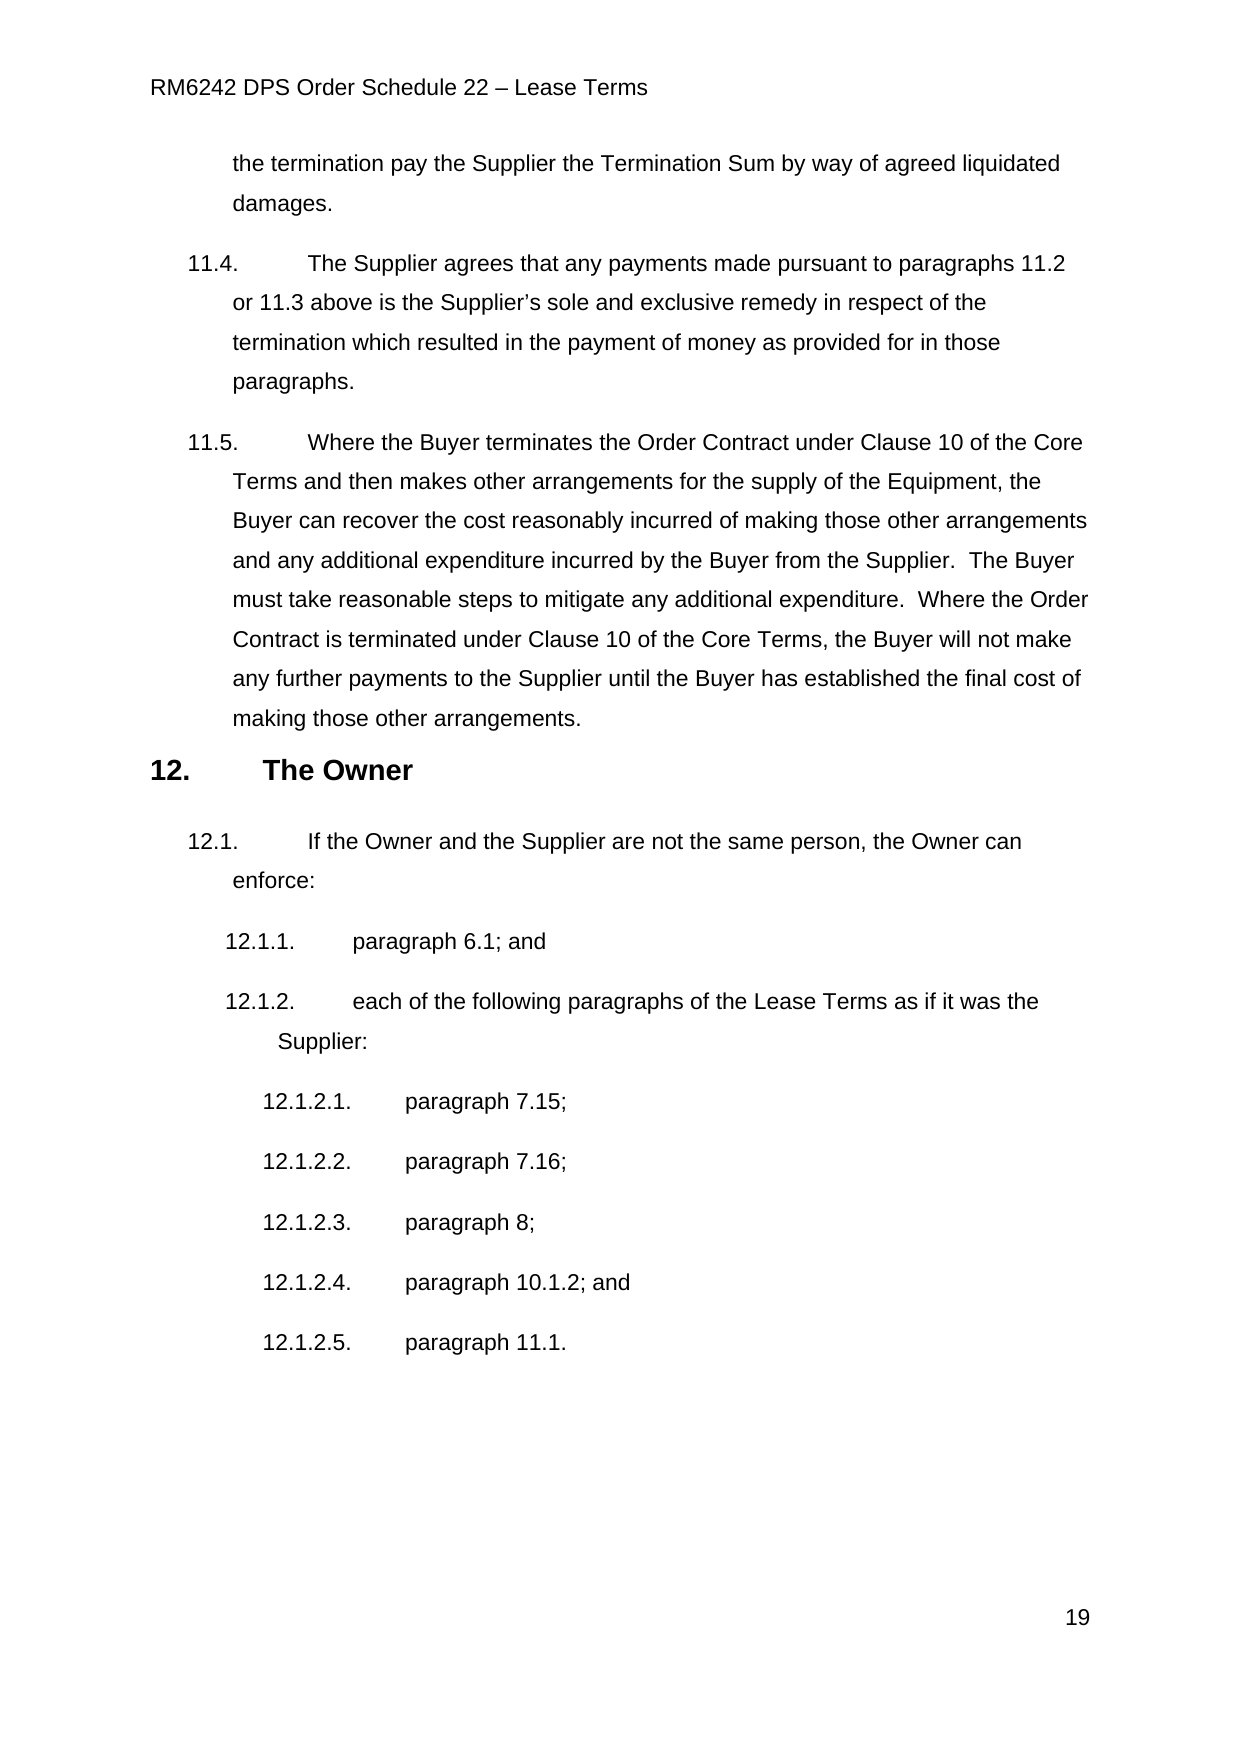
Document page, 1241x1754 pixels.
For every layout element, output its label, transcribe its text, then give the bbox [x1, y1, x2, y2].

list paragraph 6.1; and [225, 928, 1090, 954]
subtitle The Owner [150, 753, 1090, 786]
list paragraph 10.1.2; and [262, 1269, 1090, 1295]
list Where the Buyer terminates the Order Contract under Clause 10 of the Core Terms and then makes other arrangements for the supply of the Equipment, the Buyer can recover the cost reasonably incurred of making those other arrangements and any additional expenditure incurred by the Buyer from the Supplier. The Buyer must take reasonable steps to mitigate any additional expenditure. Where the Order Contract is terminated under Clause 10 of the Core Terms, the Buyer will not make any further payments to the Supplier until the Buyer has established the final cost of making those other arrangements. [187, 428, 1090, 731]
list paragraph 11.1. [262, 1329, 1090, 1356]
list paragraph 7.15; [262, 1088, 1090, 1114]
list each of the following paragraphs of the Lease Terms as if it was the Supplier: [225, 988, 1090, 1054]
list the termination pay the Supplier the Termination Sum by way of agreed liquidated damages. [187, 150, 1090, 216]
list paragraph 7.16; [262, 1148, 1090, 1174]
list paragraph 8; [262, 1208, 1090, 1235]
list The Supplier agrees that any payments made pursuant to paragraphs 11.2 or 11.3 above is the Supplier’s sole and exclusive remedy in respect of the termination which resulted in the payment of money as provided for in those paragraphs. [187, 250, 1090, 394]
list If the Owner and the Supplier are not the same person, the Owner can enforce: [187, 828, 1090, 894]
